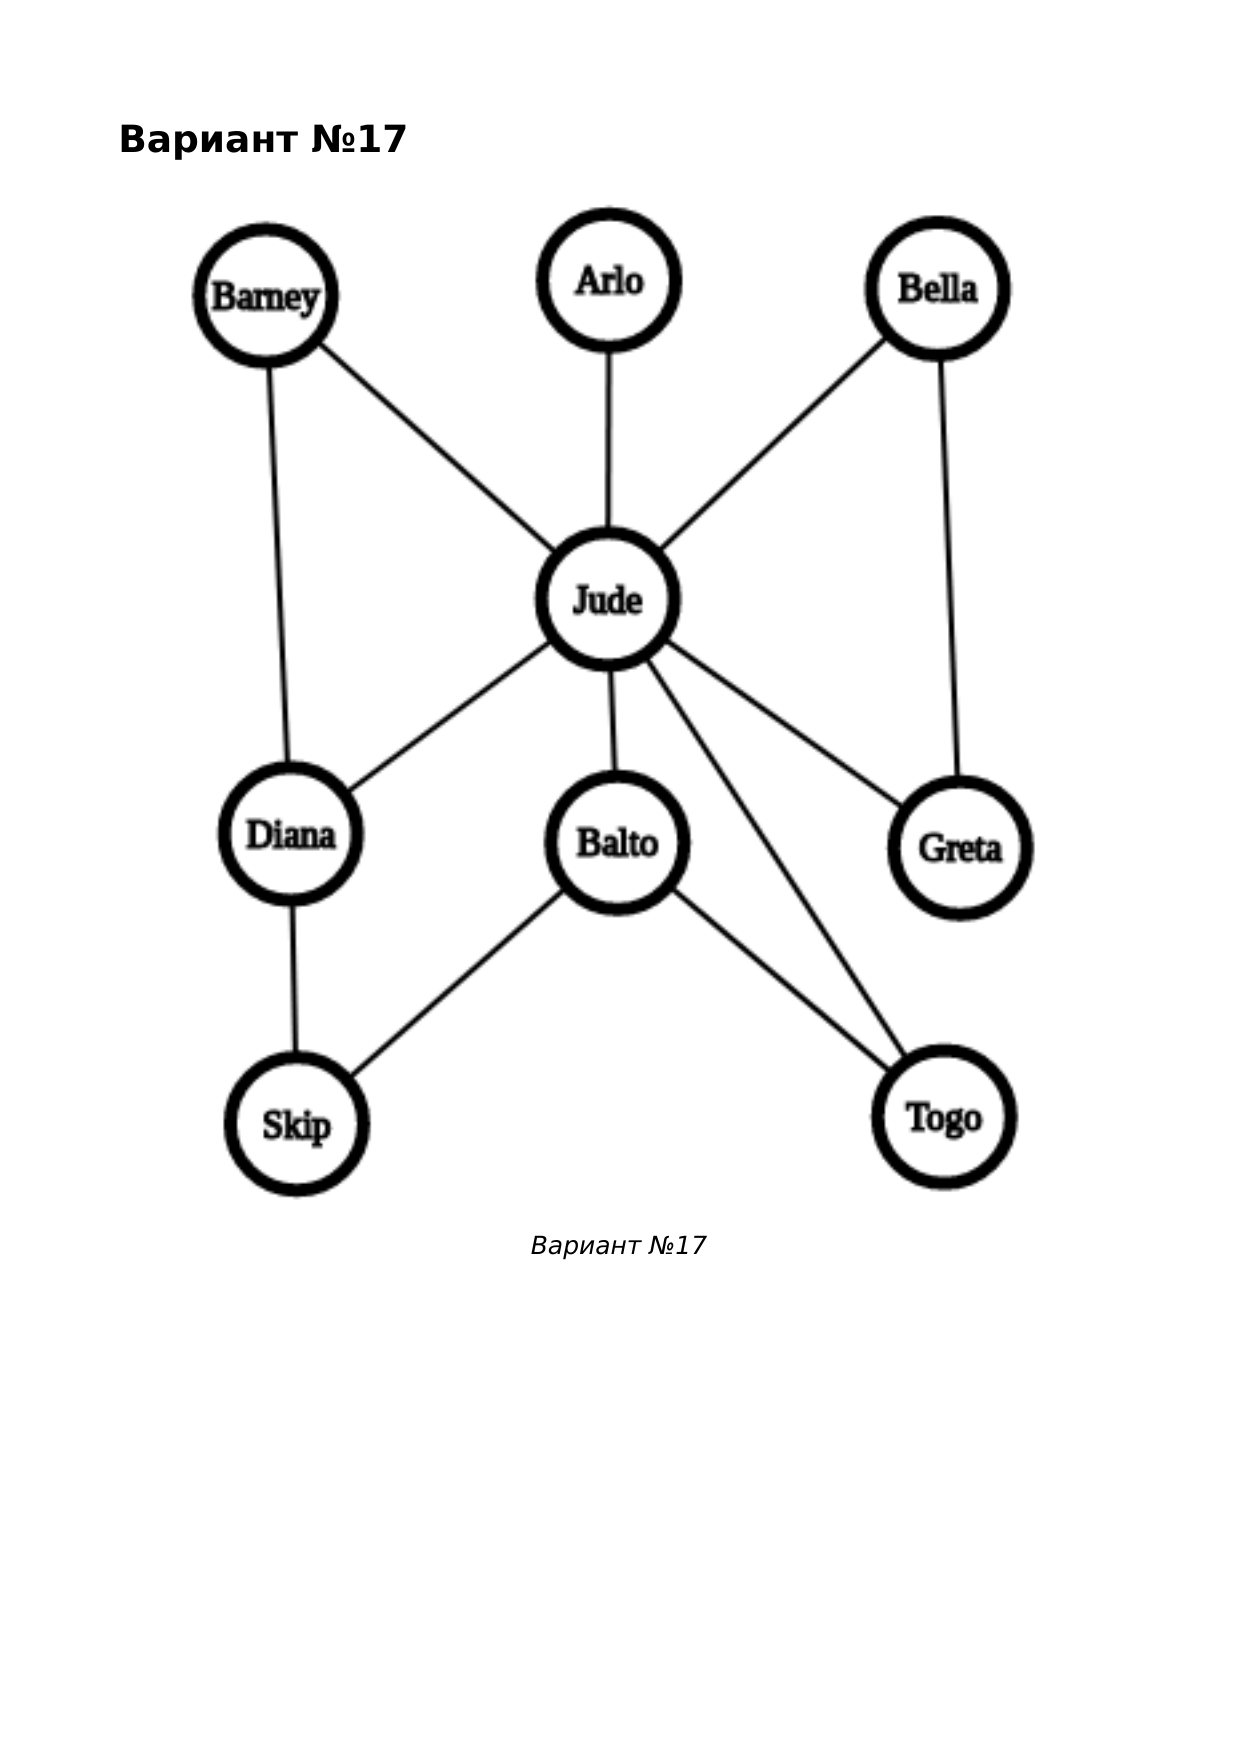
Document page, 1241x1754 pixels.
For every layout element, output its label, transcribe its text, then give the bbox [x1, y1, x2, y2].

picture [118, 174, 1123, 1232]
text Вариант №17 [118, 1232, 1122, 1261]
subtitle Вариант №17 [118, 118, 1122, 162]
